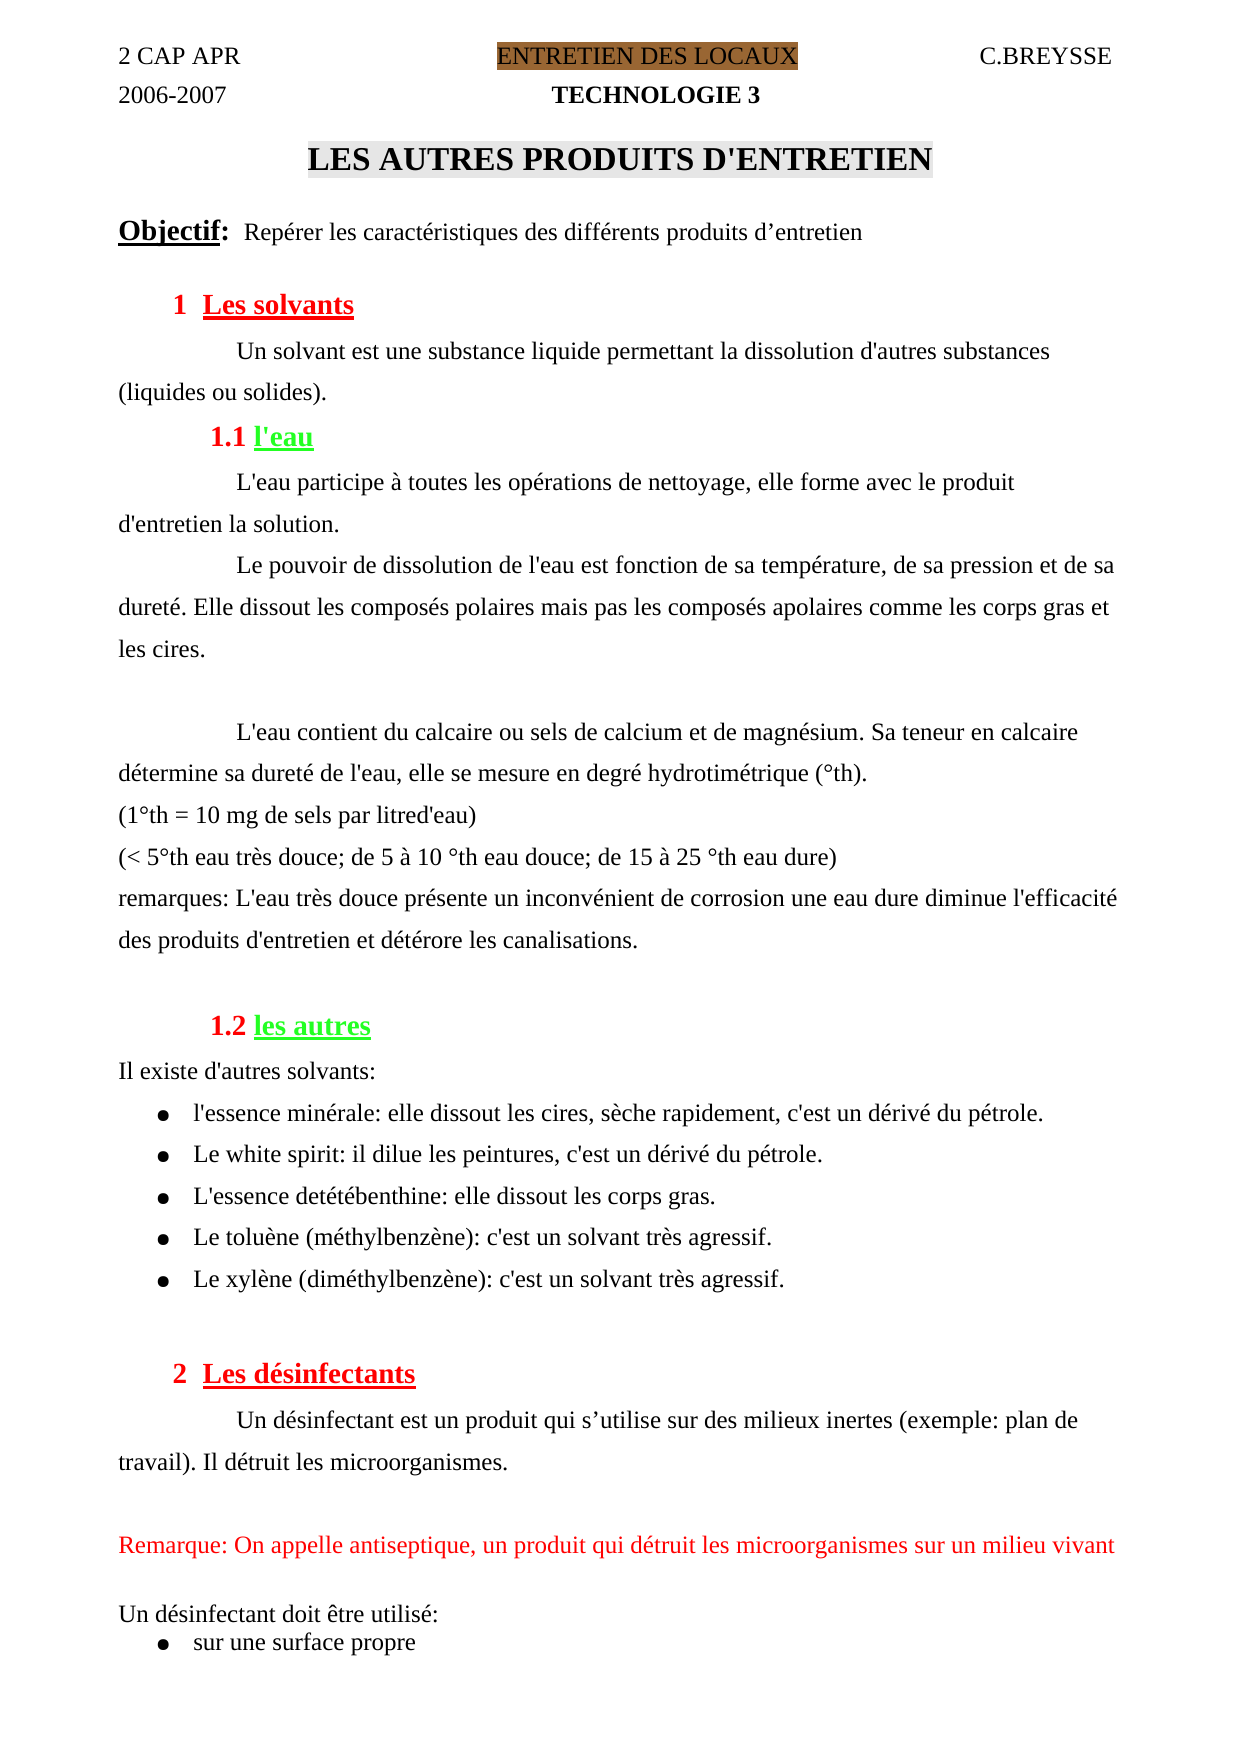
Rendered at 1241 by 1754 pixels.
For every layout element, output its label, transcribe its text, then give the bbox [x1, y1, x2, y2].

text Un solvant est une substance liquide permettant la dissolution d'autres substances (liquides ou solides). [118, 337, 1122, 406]
text Un désinfectant est un produit qui s’utilise sur des milieux inertes (exemple: plan de travail). Il détruit les microorganismes. [118, 1406, 1122, 1475]
text remarques: L'eau très douce présente un inconvénient de corrosion une eau dure diminue l'efficacité des produits d'entretien et détérore les canalisations. [118, 884, 1122, 953]
list sur une surface propre [156, 1628, 1122, 1656]
list Les désinfectants [165, 1358, 1122, 1390]
text LES AUTRES PRODUITS D'ENTRETIEN [118, 141, 1122, 178]
list les autres [202, 1009, 1122, 1041]
list Le white spirit: il dilue les peintures, c'est un dérivé du pétrole. [156, 1140, 1122, 1168]
list l'essence minérale: elle dissout les cires, sèche rapidement, c'est un dérivé du pétrole. [156, 1099, 1122, 1127]
list Le toluène (méthylbenzène): c'est un solvant très agressif. [156, 1223, 1122, 1251]
list L'essence detétébenthine: elle dissout les corps gras. [156, 1182, 1122, 1210]
text L'eau participe à toutes les opérations de nettoyage, elle forme avec le produit d'entretien la solution. [118, 468, 1122, 538]
list l'eau [202, 420, 1122, 452]
text Il existe d'autres solvants: [118, 1057, 1122, 1085]
text Le pouvoir de dissolution de l'eau est fonction de sa température, de sa pression et de sa dureté. Elle dissout les composés polaires mais pas les composés apolaires comme les corps gras et les cires. [118, 552, 1122, 662]
text (1°th = 10 mg de sels par litred'eau) [118, 801, 1122, 829]
list Les solvants [165, 288, 1122, 321]
text Objectif: Repérer les caractéristiques des différents produits d’entretien [118, 215, 1122, 247]
text (< 5°th eau très douce; de 5 à 10 °th eau douce; de 15 à 25 °th eau dure) [118, 843, 1122, 870]
list Le xylène (diméthylbenzène): c'est un solvant très agressif. [156, 1265, 1122, 1293]
text L'eau contient du calcaire ou sels de calcium et de magnésium. Sa teneur en calcaire détermine sa dureté de l'eau, elle se mesure en degré hydrotimétrique (°th). [118, 718, 1122, 787]
text Un désinfectant doit être utilisé: [118, 1600, 1122, 1628]
text Remarque: On appelle antiseptique, un produit qui détruit les microorganismes sur un milieu vivant [118, 1531, 1122, 1558]
